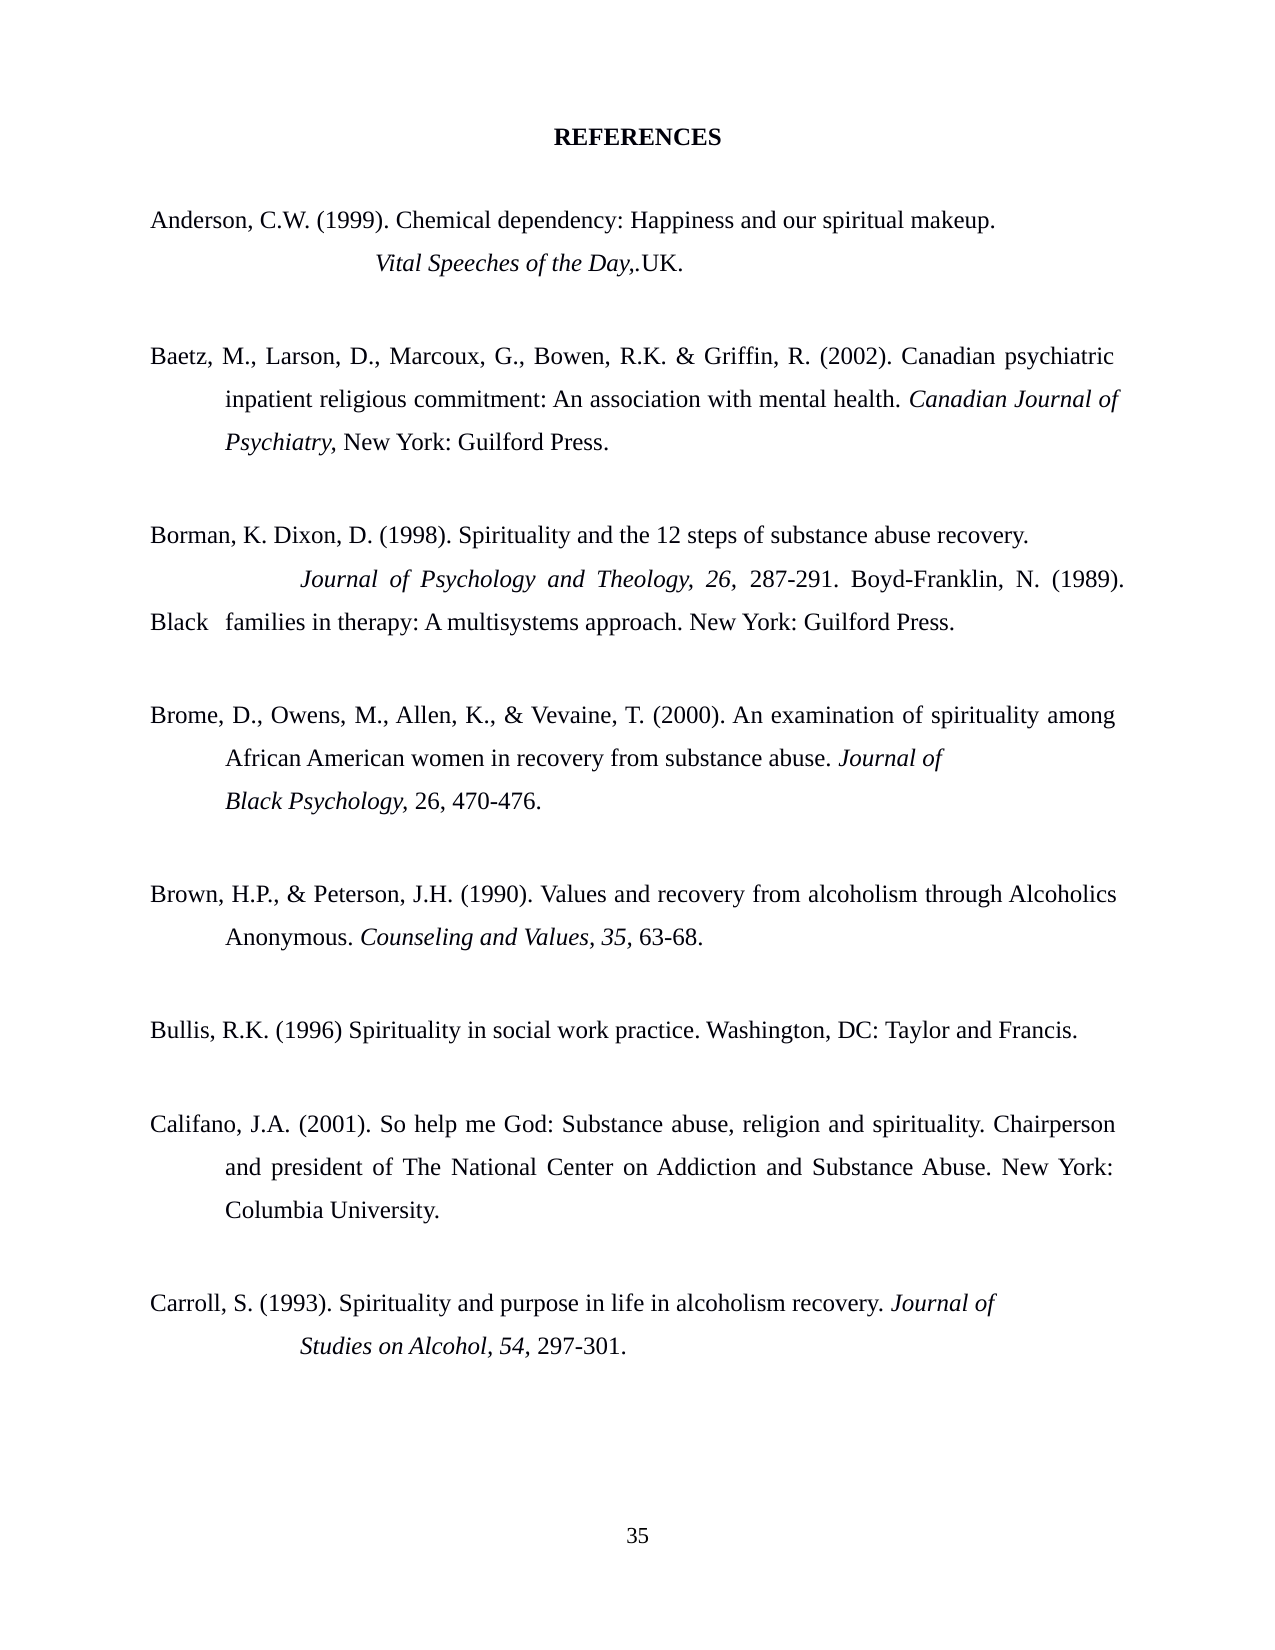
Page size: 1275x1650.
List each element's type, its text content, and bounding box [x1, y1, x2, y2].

subtitle REFERENCES [150, 122, 1125, 151]
subtitle Borman, K. Dixon, D. (1998). Spirituality and the 12 steps of substance abuse recovery. Journal of Psychology and Theology, 26, 287-291. Boyd-Franklin, N. (1989). Black families in therapy: A multisystems approach. New York: Guilford Press. [150, 521, 1125, 636]
subtitle Brown, H.P., & Peterson, J.H. (1990). Values and recovery from alcoholism through Alcoholics Anonymous. Counseling and Values, 35, 63-68. [150, 879, 1125, 951]
subtitle Baetz, M., Larson, D., Marcoux, G., Bowen, R.K. & Griffin, R. (2002). Canadian psychiatric inpatient religious commitment: An association with mental health. Canadian Journal of Psychiatry, New York: Guilford Press. [150, 341, 1125, 456]
subtitle Califano, J.A. (2001). So help me God: Substance abuse, religion and spirituality. Chairperson and president of The National Center on Addiction and Substance Abuse. New York: Columbia University. [150, 1109, 1125, 1224]
subtitle Carroll, S. (1993). Spirituality and purpose in life in alcoholism recovery. Journal of Studies on Alcohol, 54, 297-301. [150, 1288, 1125, 1360]
subtitle Anderson, C.W. (1999). Chemical dependency: Happiness and our spiritual makeup. Vital Speeches of the Day,.UK. [150, 205, 1125, 277]
subtitle Bullis, R.K. (1996) Spirituality in social work practice. Washington, DC: Taylor and Francis. [150, 1016, 1125, 1044]
subtitle Brome, D., Owens, M., Allen, K., & Vevaine, T. (2000). An examination of spirituality among African American women in recovery from substance abuse. Journal of Black Psychology, 26, 470-476. [150, 700, 1125, 815]
